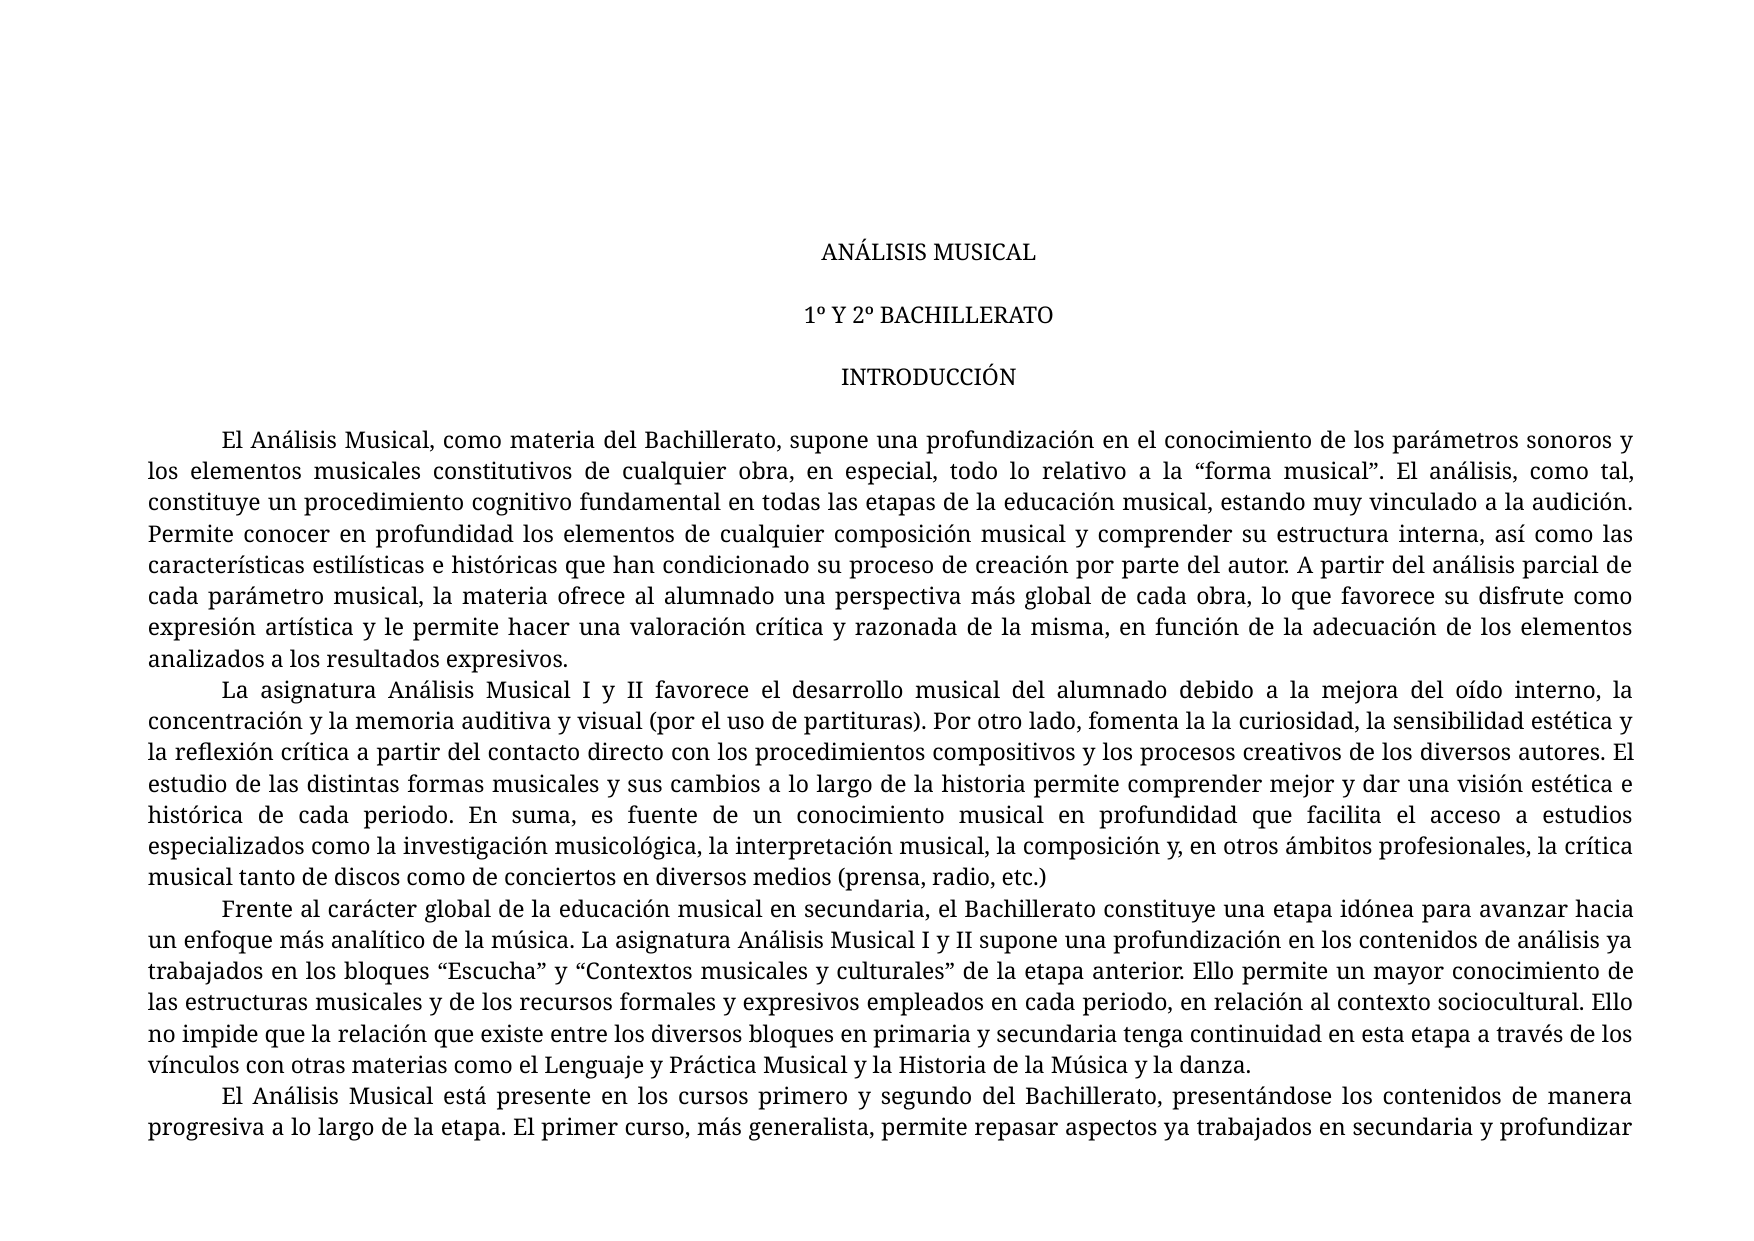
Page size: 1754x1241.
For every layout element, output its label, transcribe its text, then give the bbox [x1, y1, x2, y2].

text Frente al carácter global de la educación musical en secundaria, el Bachillerato constituye una etapa idónea para avanzar hacia un enfoque más analítico de la música. La asignatura Análisis Musical I y II supone una profundización en los contenidos de análisis ya trabajados en los bloques “Escucha” y “Contextos musicales y culturales” de la etapa anterior. Ello permite un mayor conocimiento de las estructuras musicales y de los recursos formales y expresivos empleados en cada periodo, en relación al contexto sociocultural. Ello no impide que la relación que existe entre los diversos bloques en primaria y secundaria tenga continuidad en esta etapa a través de los vínculos con otras materias como el Lenguaje y Práctica Musical y la Historia de la Música y la danza. [148, 892, 1636, 1080]
text La asignatura Análisis Musical I y II favorece el desarrollo musical del alumnado debido a la mejora del oído interno, la concentración y la memoria auditiva y visual (por el uso de partituras). Por otro lado, fomenta la la curiosidad, la sensibilidad estética y la reflexión crítica a partir del contacto directo con los procedimientos compositivos y los procesos creativos de los diversos autores. El estudio de las distintas formas musicales y sus cambios a lo largo de la historia permite comprender mejor y dar una visión estética e histórica de cada periodo. En suma, es fuente de un conocimiento musical en profundidad que facilita el acceso a estudios especializados como la investigación musicológica, la interpretación musical, la composición y, en otros ámbitos profesionales, la crítica musical tanto de discos como de conciertos en diversos medios (prensa, radio, etc.) [148, 674, 1636, 892]
text El Análisis Musical está presente en los cursos primero y segundo del Bachillerato, presentándose los contenidos de manera progresiva a lo largo de la etapa. El primer curso, más generalista, permite repasar aspectos ya trabajados en secundaria y profundizar [148, 1080, 1636, 1142]
text 1º y 2º bachillerato [148, 299, 1636, 330]
text Introducción [148, 361, 1636, 392]
text Análisis musical [148, 236, 1636, 267]
text El Análisis Musical, como materia del Bachillerato, supone una profundización en el conocimiento de los parámetros sonoros y los elementos musicales constitutivos de cualquier obra, en especial, todo lo relativo a la “forma musical”. El análisis, como tal, constituye un procedimiento cognitivo fundamental en todas las etapas de la educación musical, estando muy vinculado a la audición. Permite conocer en profundidad los elementos de cualquier composición musical y comprender su estructura interna, así como las características estilísticas e históricas que han condicionado su proceso de creación por parte del autor. A partir del análisis parcial de cada parámetro musical, la materia ofrece al alumnado una perspectiva más global de cada obra, lo que favorece su disfrute como expresión artística y le permite hacer una valoración crítica y razonada de la misma, en función de la adecuación de los elementos analizados a los resultados expresivos. [148, 424, 1636, 674]
